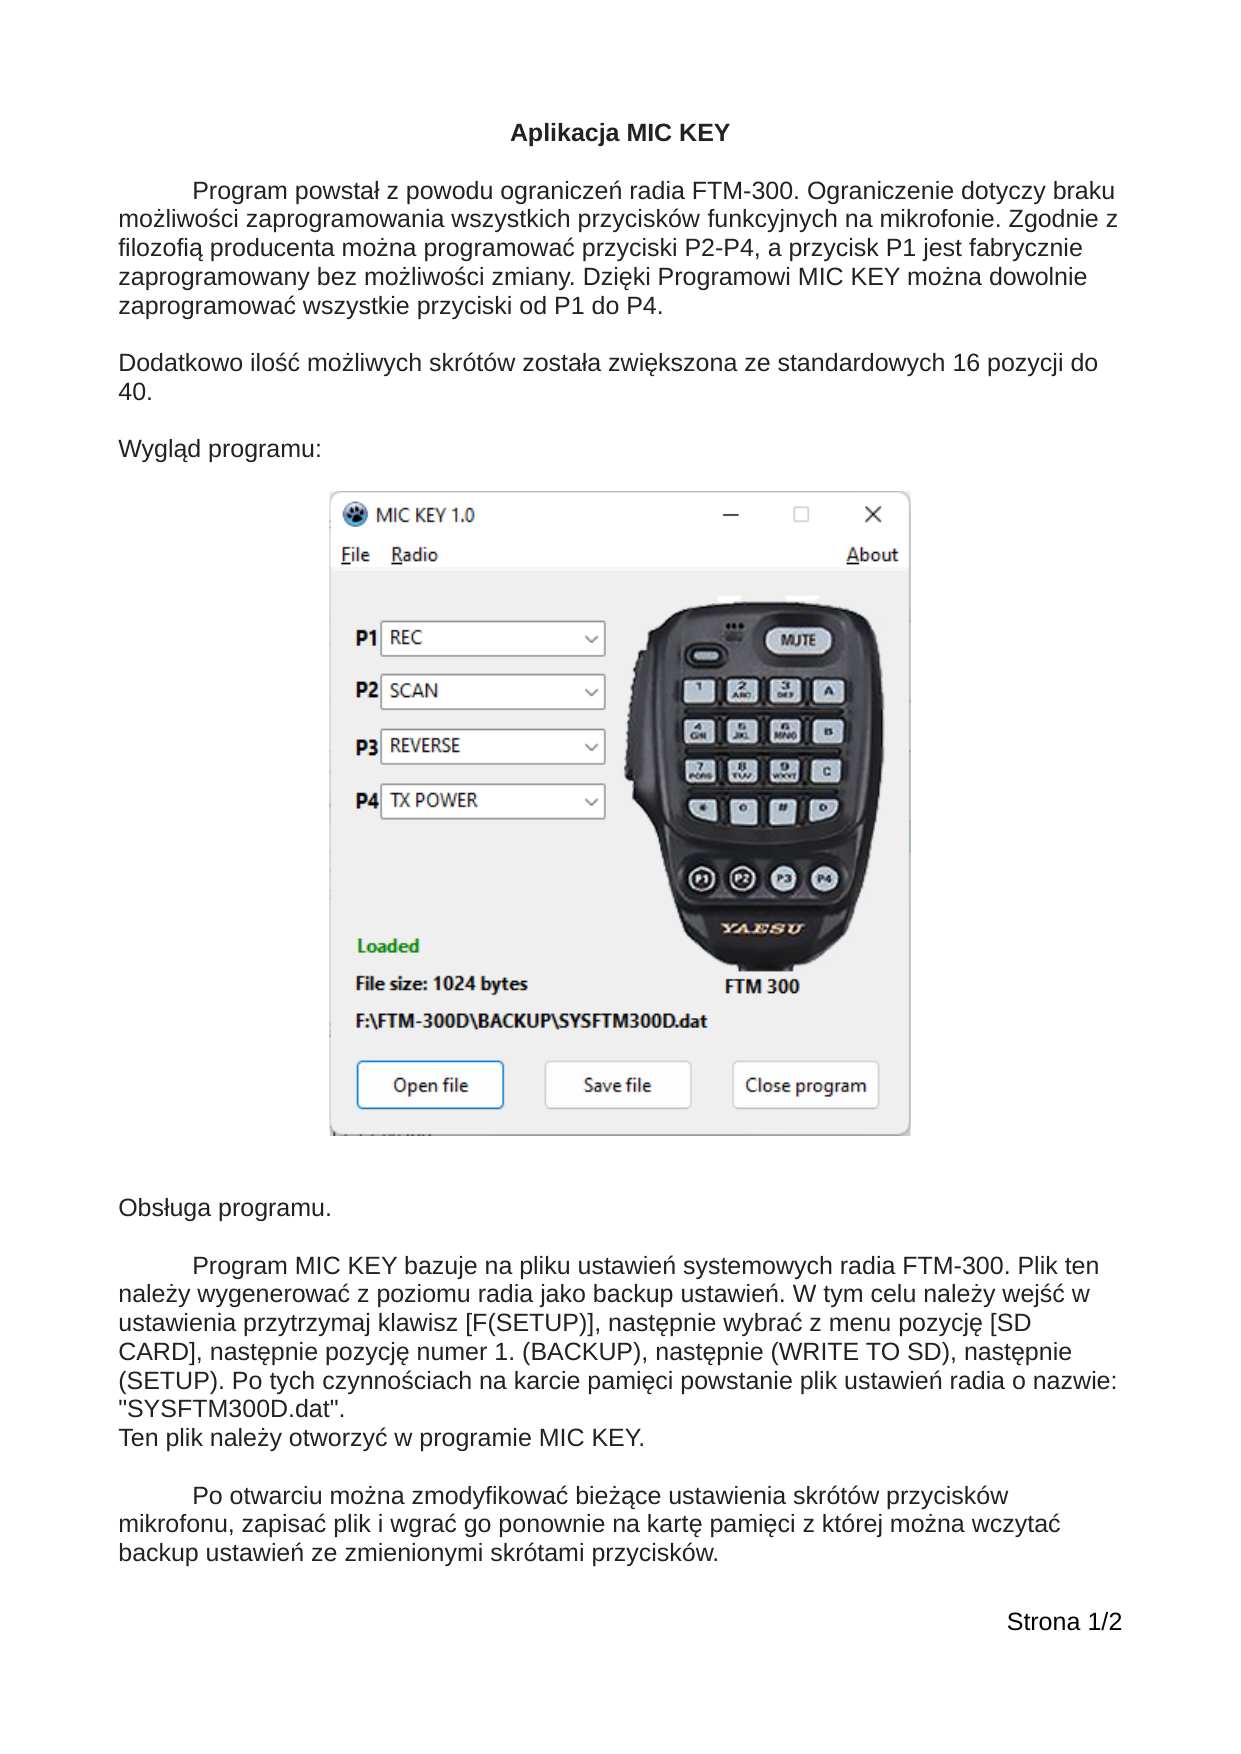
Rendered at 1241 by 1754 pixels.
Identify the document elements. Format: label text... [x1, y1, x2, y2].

picture [329, 491, 911, 1136]
text Aplikacja MIC KEY [118, 118, 1122, 147]
text Po otwarciu można zmodyfikować bieżące ustawienia skrótów przycisków mikrofonu, zapisać plik i wgrać go ponownie na kartę pamięci z której można wczytać backup ustawień ze zmienionymi skrótami przycisków. [118, 1481, 1122, 1567]
text Program powstał z powodu ograniczeń radia FTM-300. Ograniczenie dotyczy braku możliwości zaprogramowania wszystkich przycisków funkcyjnych na mikrofonie. Zgodnie z filozofią producenta można programować przyciski P2-P4, a przycisk P1 jest fabrycznie zaprogramowany bez możliwości zmiany. Dzięki Programowi MIC KEY można dowolnie zaprogramować wszystkie przyciski od P1 do P4. Dodatkowo ilość możliwych skrótów została zwiększona ze standardowych 16 pozycji do 40. Wygląd programu: [118, 176, 1122, 463]
text Program MIC KEY bazuje na pliku ustawień systemowych radia FTM-300. Plik ten należy wygenerować z poziomu radia jako backup ustawień. W tym celu należy wejść w ustawienia przytrzymaj klawisz [F(SETUP)], następnie wybrać z menu pozycję [SD CARD], następnie pozycję numer 1. (BACKUP), następnie (WRITE TO SD), następnie (SETUP). Po tych czynnościach na karcie pamięci powstanie plik ustawień radia o nazwie: "SYSFTM300D.dat". [118, 1251, 1122, 1423]
text Ten plik należy otworzyć w programie MIC KEY. [118, 1423, 1122, 1452]
text Obsługa programu. [118, 1193, 1122, 1222]
